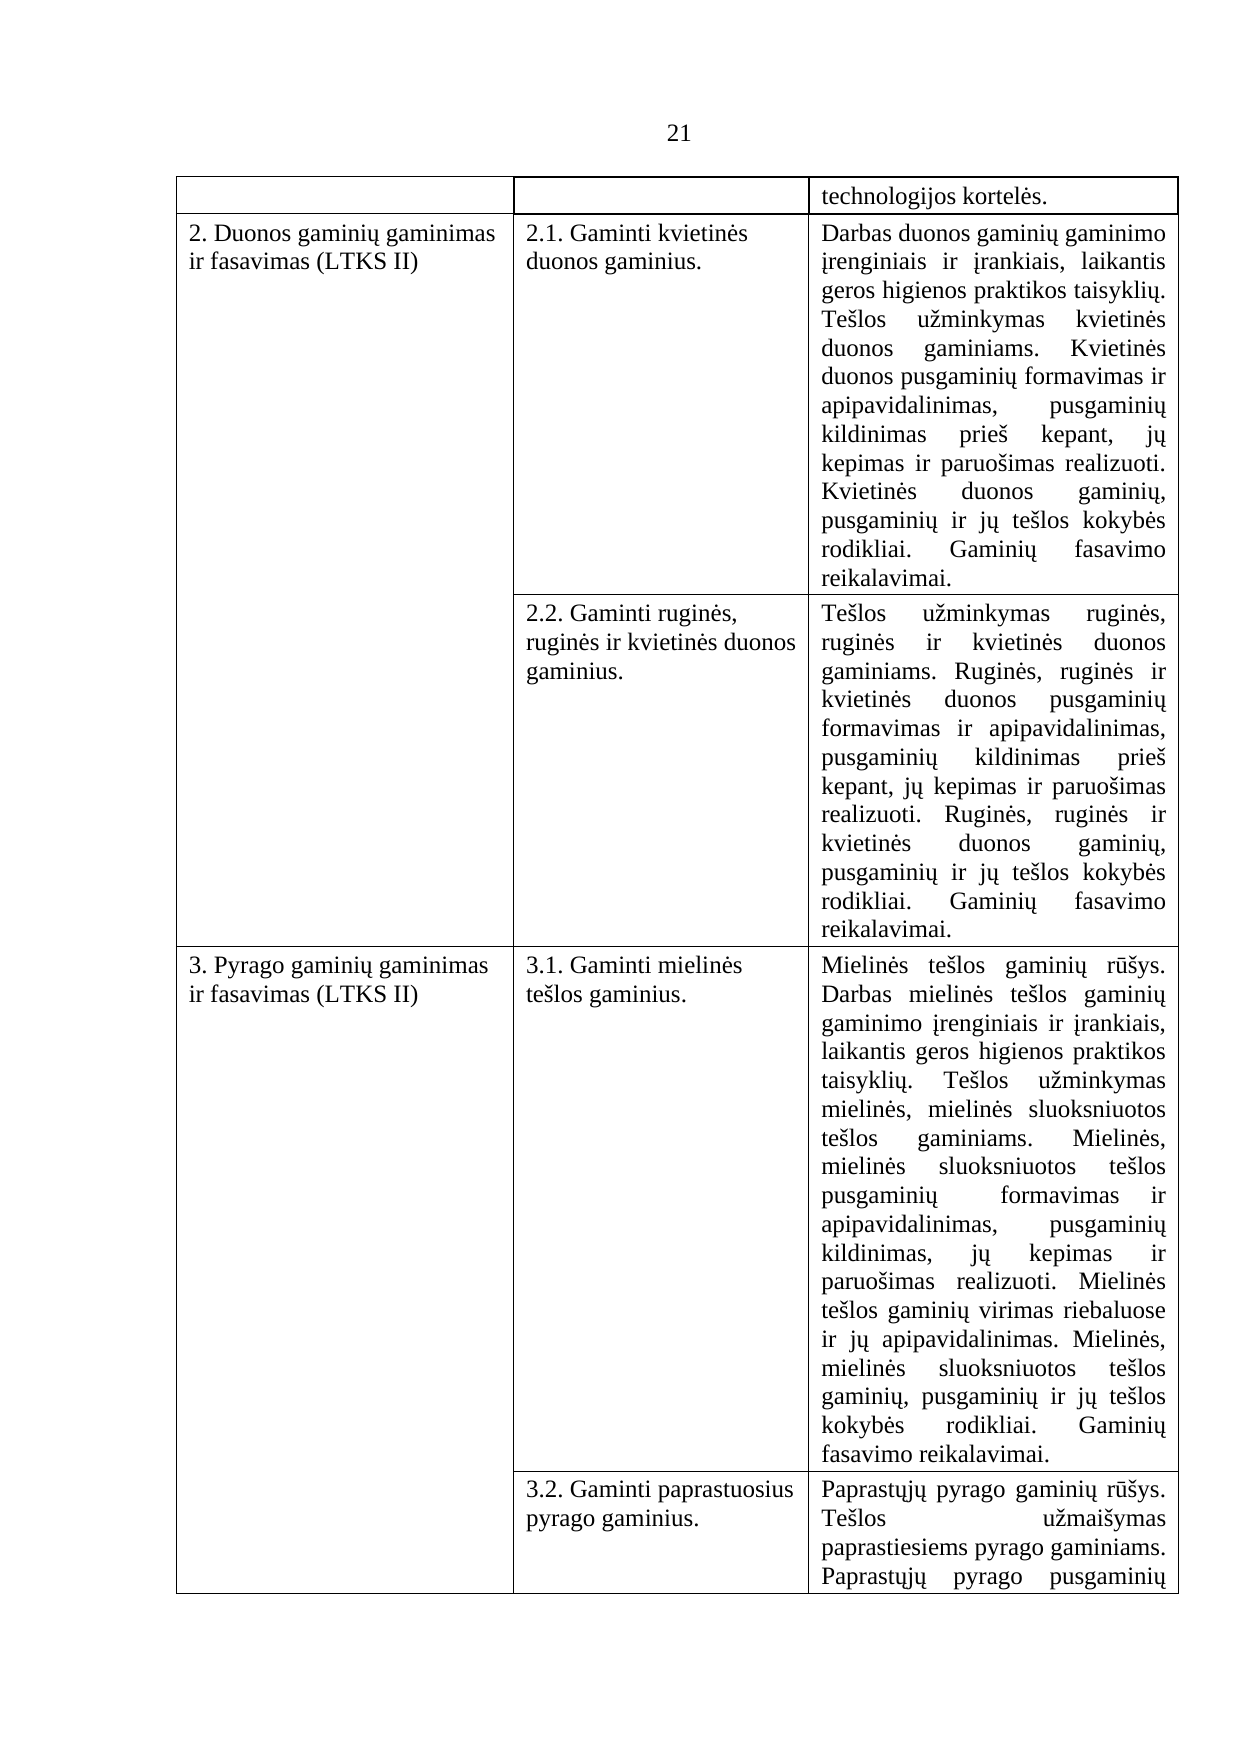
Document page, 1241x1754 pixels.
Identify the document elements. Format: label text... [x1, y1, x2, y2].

table_cell technologijos kortelės. [810, 178, 1177, 213]
table_cell 3. Pyrago gaminių gaminimas ir fasavimas (LTKS II) [177, 947, 513, 1592]
table_cell 3.1. Gaminti mielinės tešlos gaminius. [514, 947, 808, 1471]
table_cell [515, 178, 808, 213]
table_cell 2.1. Gaminti kvietinės duonos gaminius. [514, 215, 808, 594]
table_cell [177, 177, 513, 213]
table_cell Tešlos užminkymas ruginės, ruginės ir kvietinės duonos gaminiams. Ruginės, ruginės ir kvietinės duonos pusgaminių formavimas ir apipavidalinimas, pusgaminių kildinimas prieš kepant, jų kepimas ir paruošimas realizuoti. Ruginės, ruginės ir kvietinės duonos gaminių, pusgaminių ir jų tešlos kokybės rodikliai. Gaminių fasavimo reikalavimai. [809, 595, 1178, 946]
table_cell 2.2. Gaminti ruginės, ruginės ir kvietinės duonos gaminius. [514, 595, 808, 946]
table_cell Paprastųjų pyrago gaminių rūšys. Tešlos užmaišymas paprastiesiems pyrago gaminiams. Paprastųjų pyrago pusgaminių [809, 1472, 1178, 1592]
table_cell 3.2. Gaminti paprastuosius pyrago gaminius. [514, 1472, 808, 1592]
table_cell Darbas duonos gaminių gaminimo įrenginiais ir įrankiais, laikantis geros higienos praktikos taisyklių. Tešlos užminkymas kvietinės duonos gaminiams. Kvietinės duonos pusgaminių formavimas ir apipavidalinimas, pusgaminių kildinimas prieš kepant, jų kepimas ir paruošimas realizuoti. Kvietinės duonos gaminių, pusgaminių ir jų tešlos kokybės rodikliai. Gaminių fasavimo reikalavimai. [809, 215, 1178, 594]
table_cell Mielinės tešlos gaminių rūšys. Darbas mielinės tešlos gaminių gaminimo įrenginiais ir įrankiais, laikantis geros higienos praktikos taisyklių. Tešlos užminkymas mielinės, mielinės sluoksniuotos tešlos gaminiams. Mielinės, mielinės sluoksniuotos tešlos pusgaminių formavimas ir apipavidalinimas, pusgaminių kildinimas, jų kepimas ir paruošimas realizuoti. Mielinės tešlos gaminių virimas riebaluose ir jų apipavidalinimas. Mielinės, mielinės sluoksniuotos tešlos gaminių, pusgaminių ir jų tešlos kokybės rodikliai. Gaminių fasavimo reikalavimai. [809, 947, 1178, 1471]
table_cell 2. Duonos gaminių gaminimas ir fasavimas (LTKS II) [177, 214, 513, 946]
